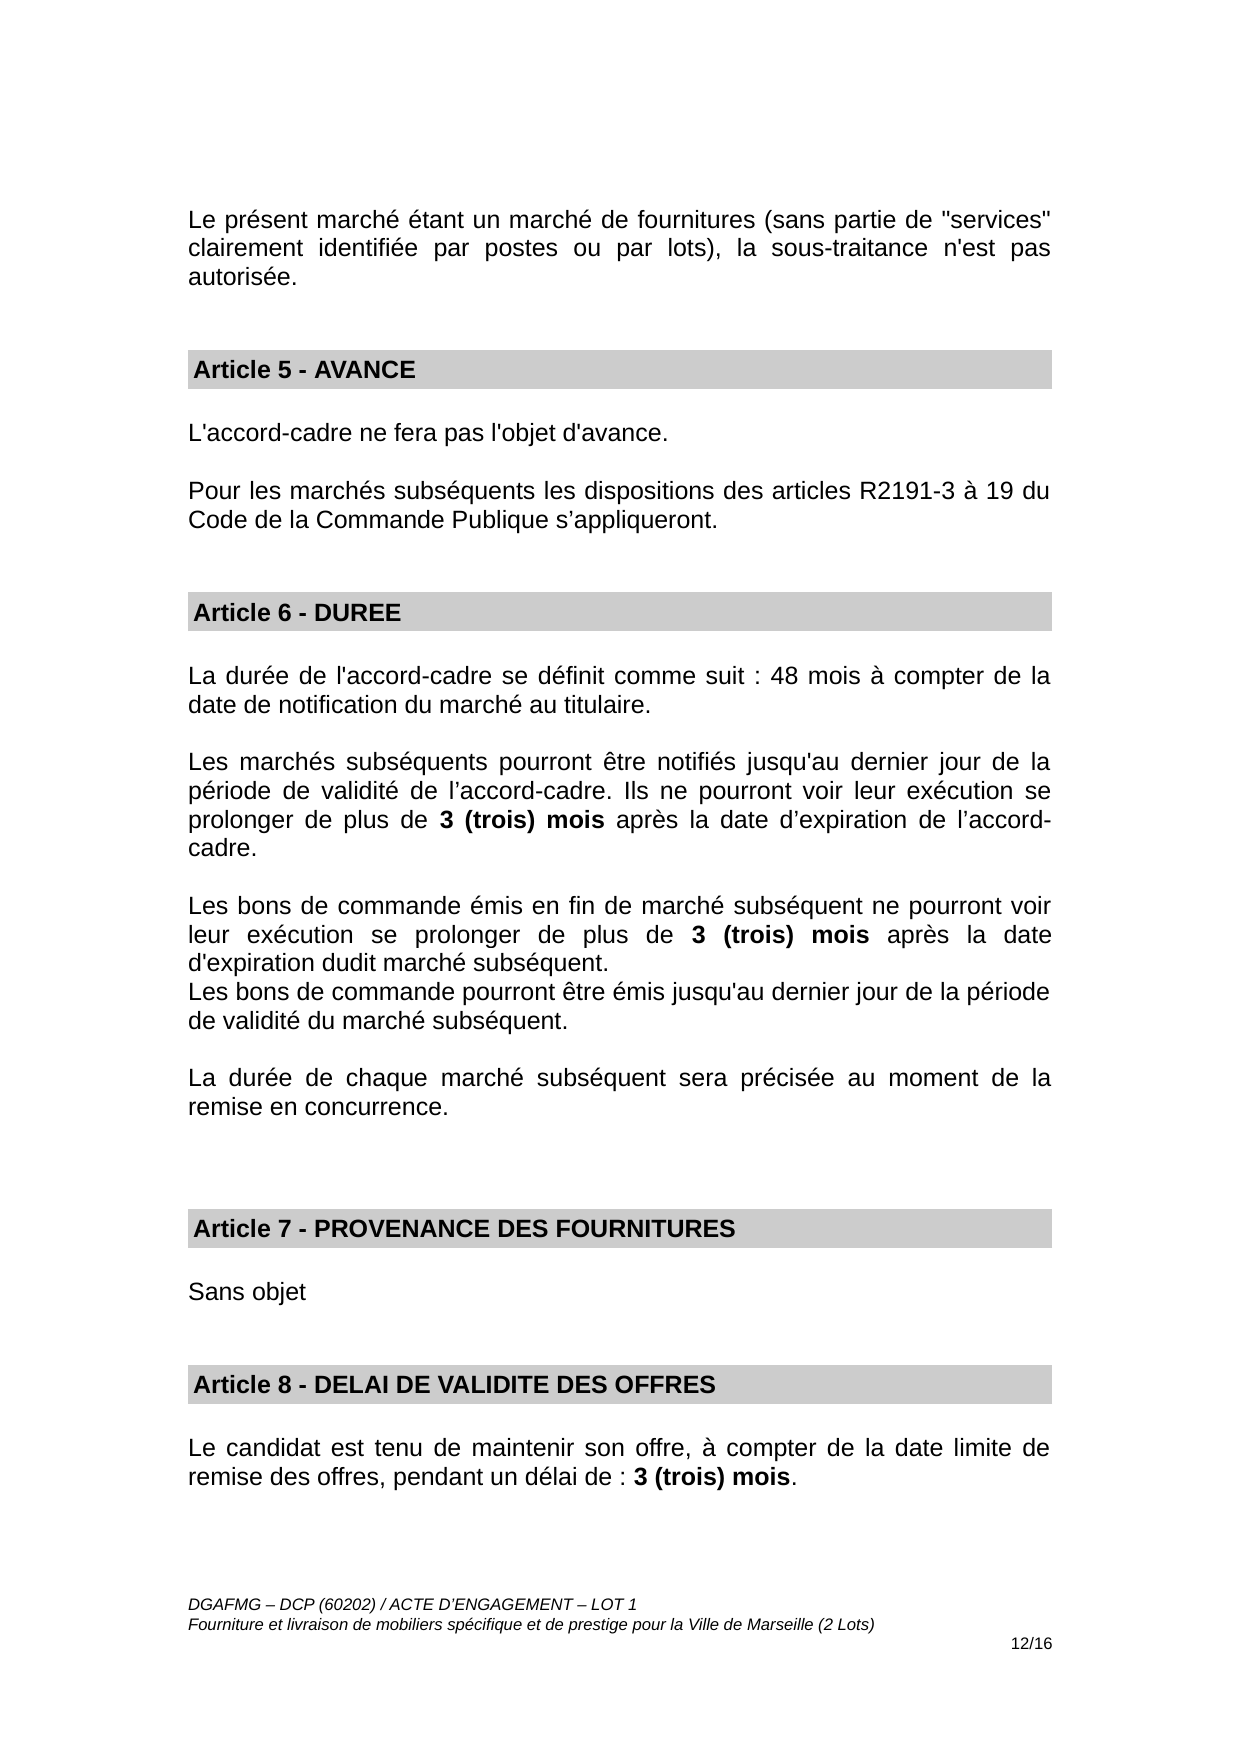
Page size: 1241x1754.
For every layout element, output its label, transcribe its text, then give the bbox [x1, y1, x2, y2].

subtitle DELAI DE VALIDITE DES OFFRES [190, 1367, 1050, 1402]
text La durée de chaque marché subséquent sera précisée au moment de la remise en concurrence. [188, 1063, 1052, 1121]
text Pour les marchés subséquents les dispositions des articles R2191-3 à 19 du Code de la Commande Publique s’appliqueront. [188, 476, 1052, 533]
text Les marchés subséquents pourront être notifiés jusqu'au dernier jour de la période de validité de l’accord-cadre. Ils ne pourront voir leur exécution se prolonger de plus de 3 (trois) mois après la date d’expiration de l’accord-cadre. [188, 747, 1052, 862]
text Le candidat est tenu de maintenir son offre, à compter de la date limite de remise des offres, pendant un délai de : 3 (trois) mois. [188, 1433, 1052, 1491]
subtitle AVANCE [190, 352, 1050, 387]
subtitle PROVENANCE DES FOURNITURES [190, 1211, 1050, 1245]
text Le présent marché étant un marché de fournitures (sans partie de "services" clairement identifiée par postes ou par lots), la sous-traitance n'est pas autorisée. [188, 204, 1052, 291]
subtitle DUREE [190, 595, 1050, 629]
text Les bons de commande pourront être émis jusqu'au dernier jour de la période de validité du marché subséquent. [188, 977, 1052, 1034]
text Les bons de commande émis en fin de marché subséquent ne pourront voir leur exécution se prolonger de plus de 3 (trois) mois après la date d'expiration dudit marché subséquent. [188, 891, 1052, 977]
text L'accord-cadre ne fera pas l'objet d'avance. [188, 418, 1052, 447]
text La durée de l'accord-cadre se définit comme suit : 48 mois à compter de la date de notification du marché au titulaire. [188, 661, 1052, 718]
text Sans objet [188, 1277, 1052, 1306]
